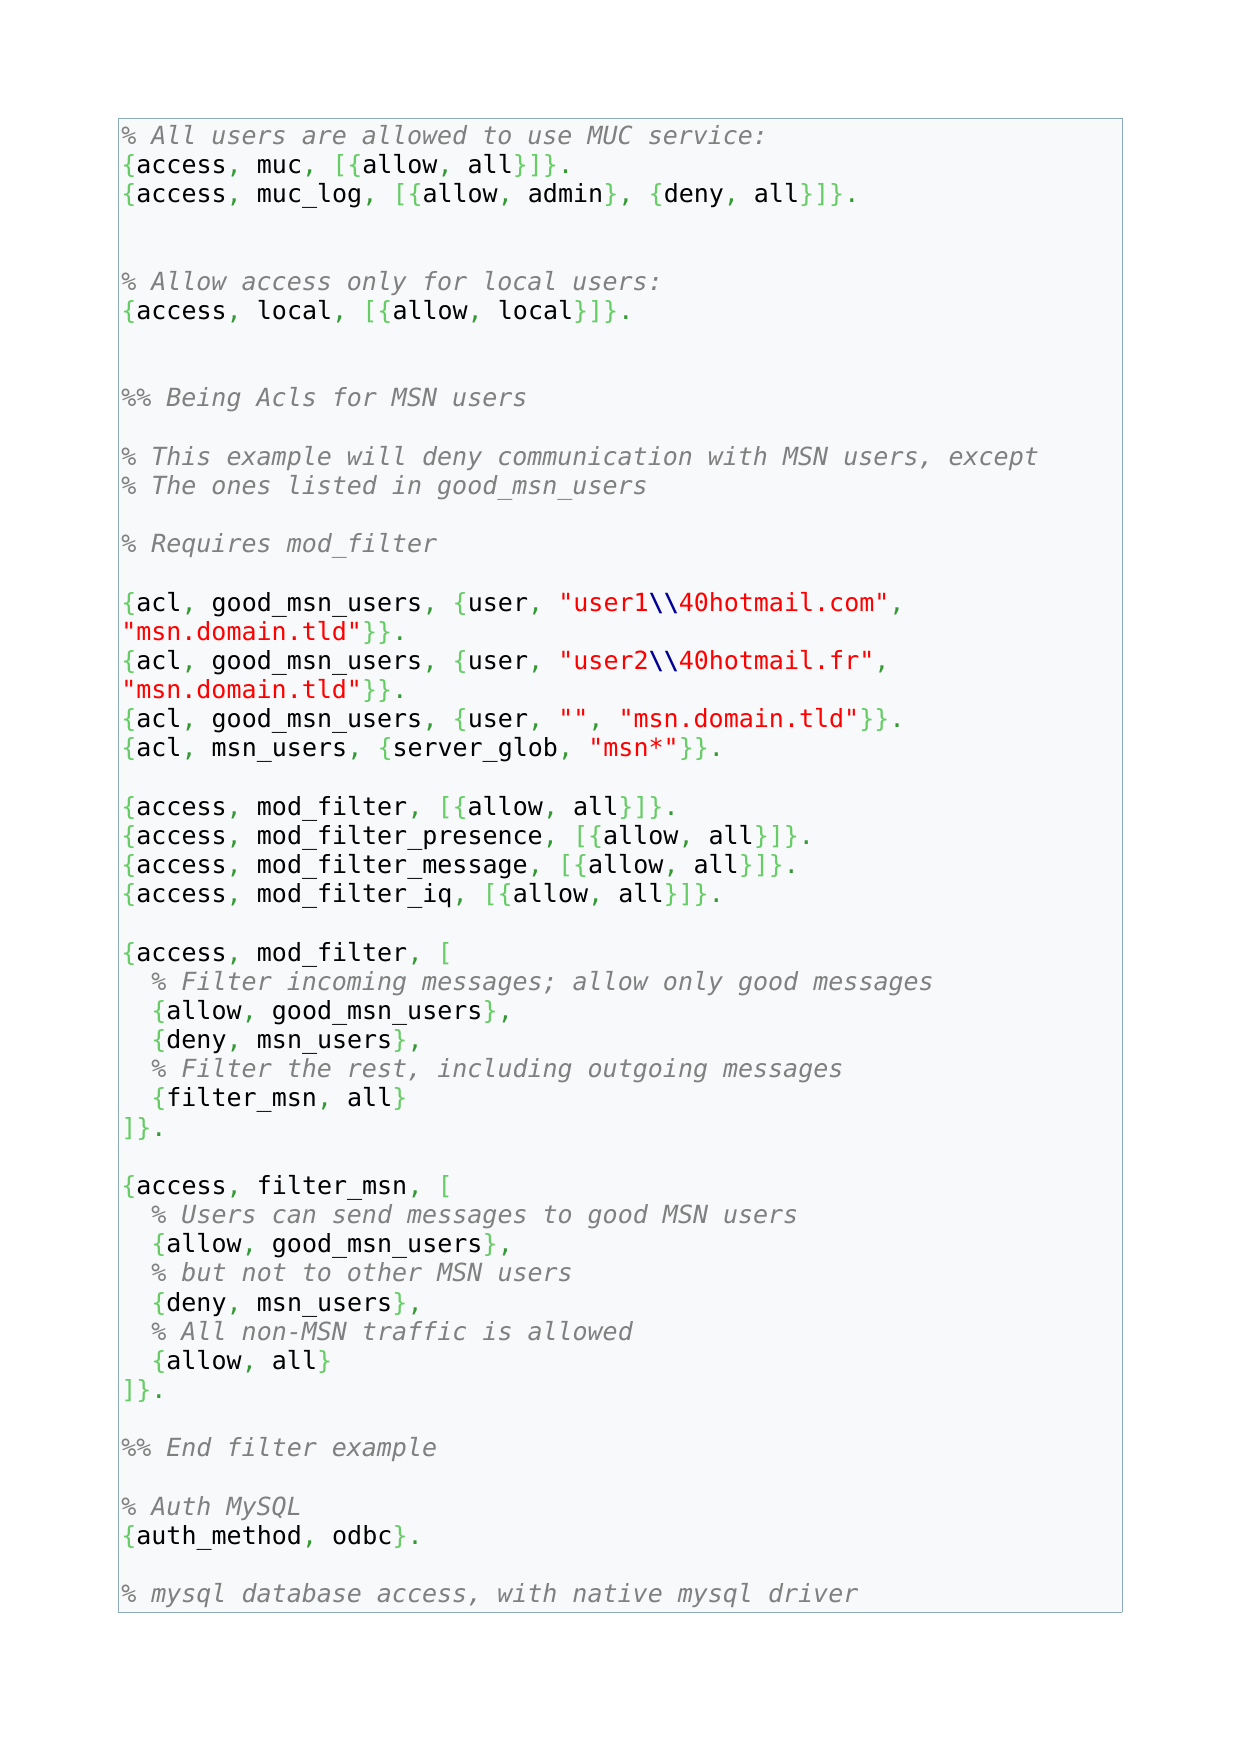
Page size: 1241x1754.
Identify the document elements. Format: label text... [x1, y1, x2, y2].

table_header % All users are allowed to use MUC service: {access, muc, [{allow, all}]}. {access, muc_log, [{allow, admin}, {deny, all}]}. % Allow access only for local users: {access, local, [{allow, local}]}. %% Being Acls for MSN users % This example will deny communication with MSN users, except % The ones listed in good_msn_users % Requires mod_filter {acl, good_msn_users, {user, "user1\\40hotmail.com", "msn.domain.tld"}}. {acl, good_msn_users, {user, "user2\\40hotmail.fr", "msn.domain.tld"}}. {acl, good_msn_users, {user, "", "msn.domain.tld"}}. {acl, msn_users, {server_glob, "msn*"}}. {access, mod_filter, [{allow, all}]}. {access, mod_filter_presence, [{allow, all}]}. {access, mod_filter_message, [{allow, all}]}. {access, mod_filter_iq, [{allow, all}]}. {access, mod_filter, [ % Filter incoming messages; allow only good messages {allow, good_msn_users}, {deny, msn_users}, % Filter the rest, including outgoing messages {filter_msn, all} ]}. {access, filter_msn, [ % Users can send messages to good MSN users {allow, good_msn_users}, % but not to other MSN users {deny, msn_users}, % All non-MSN traffic is allowed {allow, all} ]}. %% End filter example % Auth MySQL {auth_method, odbc}. % mysql database access, with native mysql driver [119, 119, 1122, 1612]
